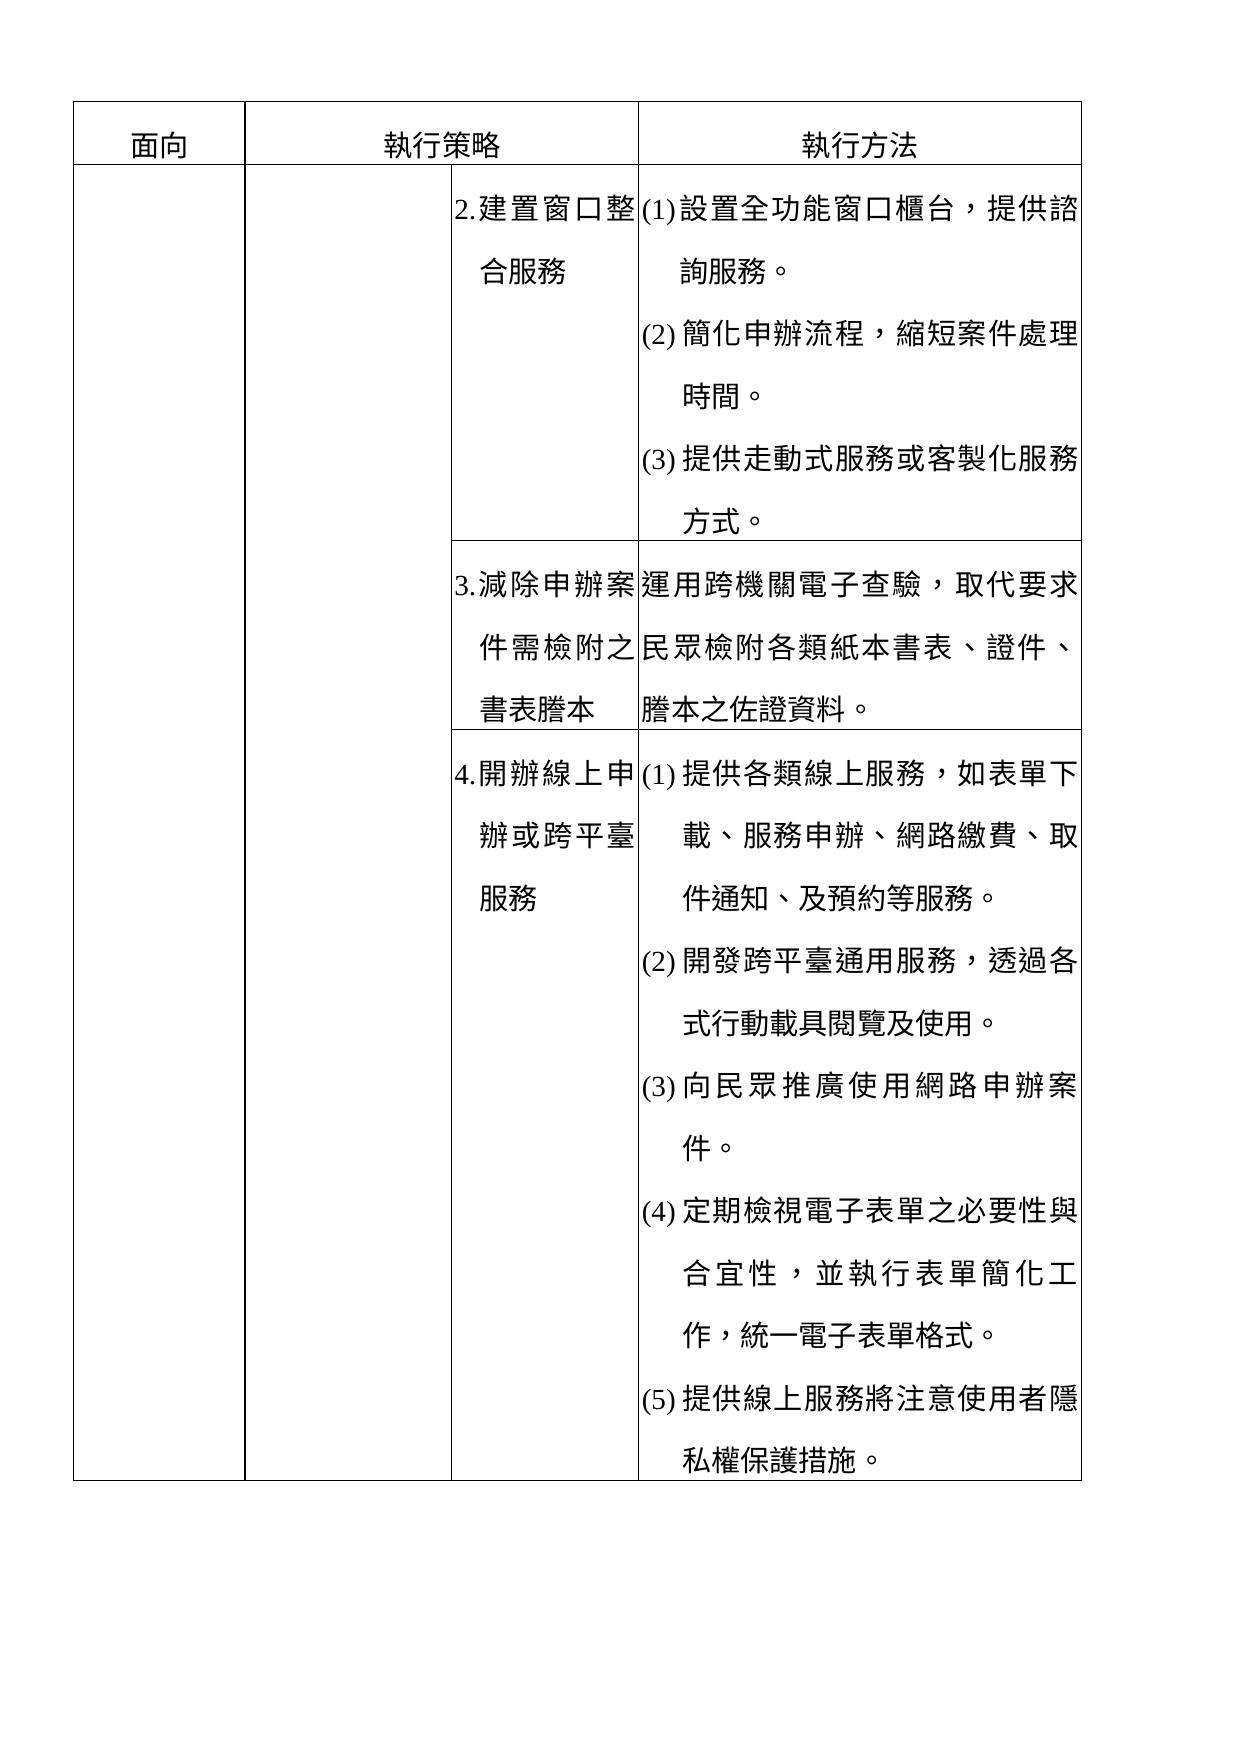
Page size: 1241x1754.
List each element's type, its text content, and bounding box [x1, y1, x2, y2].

table_cell 設置全功能窗口櫃台，提供諮詢服務。 簡化申辦流程，縮短案件處理時間。 提供走動式服務或客製化服務方式。 [639, 165, 1081, 540]
table_cell 運用跨機關電子查驗，取代要求民眾檢附各類紙本書表、證件、謄本之佐證資料。 [639, 541, 1081, 729]
table_cell [74, 165, 244, 1480]
table_cell 2.建置窗口整合服務 [452, 165, 638, 540]
table_cell 提供各類線上服務，如表單下載、服務申辦、網路繳費、取件通知、及預約等服務。 開發跨平臺通用服務，透過各式行動載具閱覽及使用。 向民眾推廣使用網路申辦案件。 定期檢視電子表單之必要性與合宜性，並執行表單簡化工作，統一電子表單格式。 提供線上服務將注意使用者隱私權保護措施。 [639, 730, 1081, 1480]
table_header 面向 [74, 102, 244, 164]
table_cell 4.開辦線上申辦或跨平臺服務 [452, 730, 638, 1480]
table_header 執行策略 [246, 102, 638, 164]
table_cell [246, 165, 451, 1480]
table_cell 3.減除申辦案件需檢附之書表謄本 [452, 541, 638, 729]
table_header 執行方法 [639, 102, 1081, 164]
